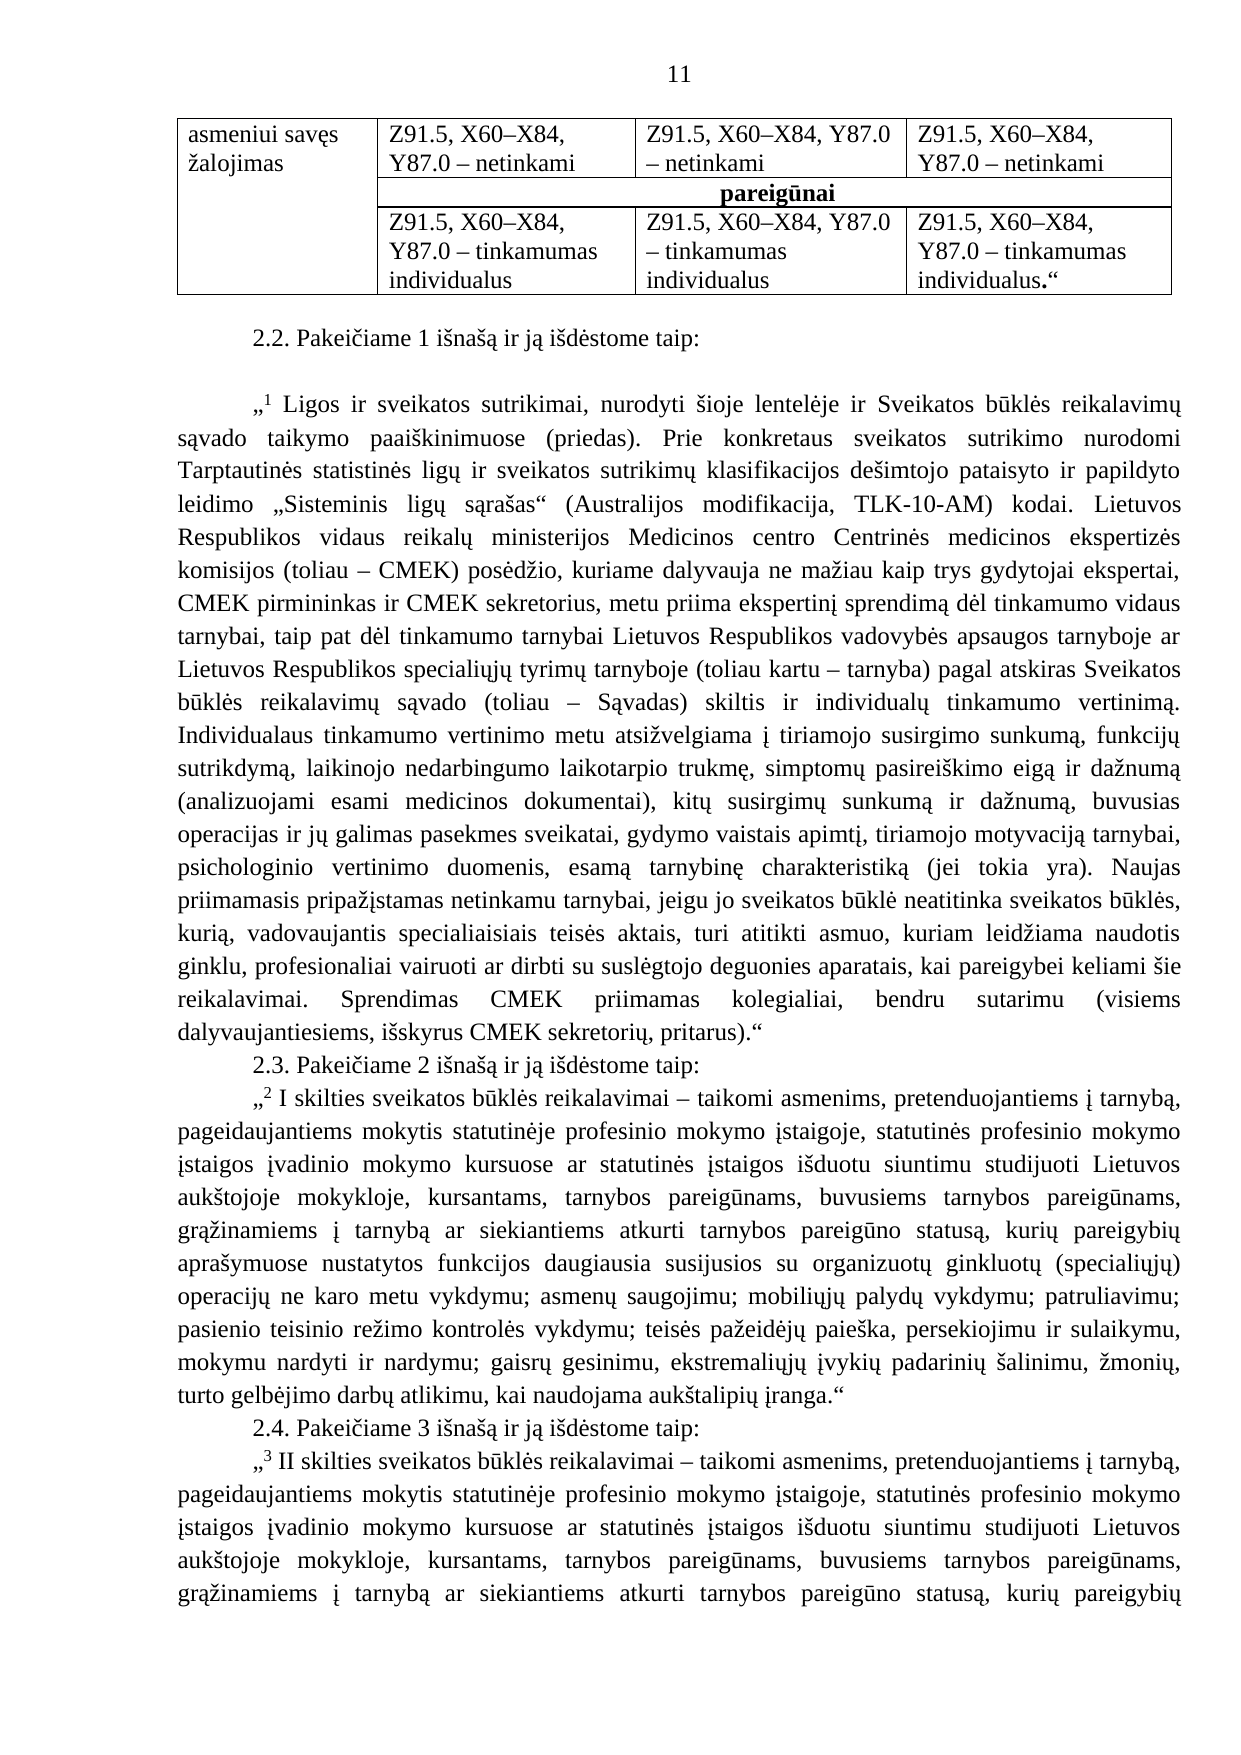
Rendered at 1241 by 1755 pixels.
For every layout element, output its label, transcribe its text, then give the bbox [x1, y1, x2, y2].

text 2.3. Pakeičiame 2 išnašą ir ją išdėstome taip: [177, 1050, 1181, 1079]
text 2.4. Pakeičiame 3 išnašą ir ją išdėstome taip: [177, 1413, 1181, 1442]
table_cell Z91.5, X60–X84, Y87.0 – netinkami [378, 119, 635, 177]
table_cell Z91.5, X60–X84, Y87.0 – tinkamumas individualus.“ [907, 208, 1171, 294]
text „2 I skilties sveikatos būklės reikalavimai – taikomi asmenims, pretenduojantiems į tarnybą, pageidaujantiems mokytis statutinėje profesinio mokymo įstaigoje, statutinės profesinio mokymo įstaigos įvadinio mokymo kursuose ar statutinės įstaigos išduotu siuntimu studijuoti Lietuvos aukštojoje mokykloje, kursantams, tarnybos pareigūnams, buvusiems tarnybos pareigūnams, grąžinamiems į tarnybą ar siekiantiems atkurti tarnybos pareigūno statusą, kurių pareigybių aprašymuose nustatytos funkcijos daugiausia susijusios su organizuotų ginkluotų (specialiųjų) operacijų ne karo metu vykdymu; asmenų saugojimu; mobiliųjų palydų vykdymu; patruliavimu; pasienio teisinio režimo kontrolės vykdymu; teisės pažeidėjų paieška, persekiojimu ir sulaikymu, mokymu nardyti ir nardymu; gaisrų gesinimu, ekstremaliųjų įvykių padarinių šalinimu, žmonių, turto gelbėjimo darbų atlikimu, kai naudojama aukštalipių įranga.“ [177, 1083, 1181, 1409]
table_cell Z91.5, X60–X84, Y87.0 – netinkami [636, 119, 906, 177]
table_cell asmeniui savęs žalojimas [178, 119, 377, 294]
table_cell Z91.5, X60–X84, Y87.0 – tinkamumas individualus [378, 208, 635, 294]
table_cell pareigūnai [378, 178, 1171, 206]
text „1 Ligos ir sveikatos sutrikimai, nurodyti šioje lentelėje ir Sveikatos būklės reikalavimų sąvado taikymo paaiškinimuose (priedas). Prie konkretaus sveikatos sutrikimo nurodomi Tarptautinės statistinės ligų ir sveikatos sutrikimų klasifikacijos dešimtojo pataisyto ir papildyto leidimo „Sisteminis ligų sąrašas“ (Australijos modifikacija, TLK-10-AM) kodai. Lietuvos Respublikos vidaus reikalų ministerijos Medicinos centro Centrinės medicinos ekspertizės komisijos (toliau – CMEK) posėdžio, kuriame dalyvauja ne mažiau kaip trys gydytojai ekspertai, CMEK pirmininkas ir CMEK sekretorius, metu priima ekspertinį sprendimą dėl tinkamumo vidaus tarnybai, taip pat dėl tinkamumo tarnybai Lietuvos Respublikos vadovybės apsaugos tarnyboje ar Lietuvos Respublikos specialiųjų tyrimų tarnyboje (toliau kartu – tarnyba) pagal atskiras Sveikatos būklės reikalavimų sąvado (toliau – Sąvadas) skiltis ir individualų tinkamumo vertinimą. Individualaus tinkamumo vertinimo metu atsižvelgiama į tiriamojo susirgimo sunkumą, funkcijų sutrikdymą, laikinojo nedarbingumo laikotarpio trukmę, simptomų pasireiškimo eigą ir dažnumą (analizuojami esami medicinos dokumentai), kitų susirgimų sunkumą ir dažnumą, buvusias operacijas ir jų galimas pasekmes sveikatai, gydymo vaistais apimtį, tiriamojo motyvaciją tarnybai, psichologinio vertinimo duomenis, esamą tarnybinę charakteristiką (jei tokia yra). Naujas priimamasis pripažįstamas netinkamu tarnybai, jeigu jo sveikatos būklė neatitinka sveikatos būklės, kurią, vadovaujantis specialiaisiais teisės aktais, turi atitikti asmuo, kuriam leidžiama naudotis ginklu, profesionaliai vairuoti ar dirbti su suslėgtojo deguonies aparatais, kai pareigybei keliami šie reikalavimai. Sprendimas CMEK priimamas kolegialiai, bendru sutarimu (visiems dalyvaujantiesiems, išskyrus CMEK sekretorių, pritarus).“ [177, 389, 1181, 1046]
text „3 II skilties sveikatos būklės reikalavimai – taikomi asmenims, pretenduojantiems į tarnybą, pageidaujantiems mokytis statutinėje profesinio mokymo įstaigoje, statutinės profesinio mokymo įstaigos įvadinio mokymo kursuose ar statutinės įstaigos išduotu siuntimu studijuoti Lietuvos aukštojoje mokykloje, kursantams, tarnybos pareigūnams, buvusiems tarnybos pareigūnams, grąžinamiems į tarnybą ar siekiantiems atkurti tarnybos pareigūno statusą, kurių pareigybių [177, 1446, 1181, 1607]
text 2.2. Pakeičiame 1 išnašą ir ją išdėstome taip: [177, 323, 1181, 352]
table_cell Z91.5, X60–X84, Y87.0 – netinkami [907, 119, 1171, 177]
table_cell Z91.5, X60–X84, Y87.0 – tinkamumas individualus [636, 208, 906, 294]
